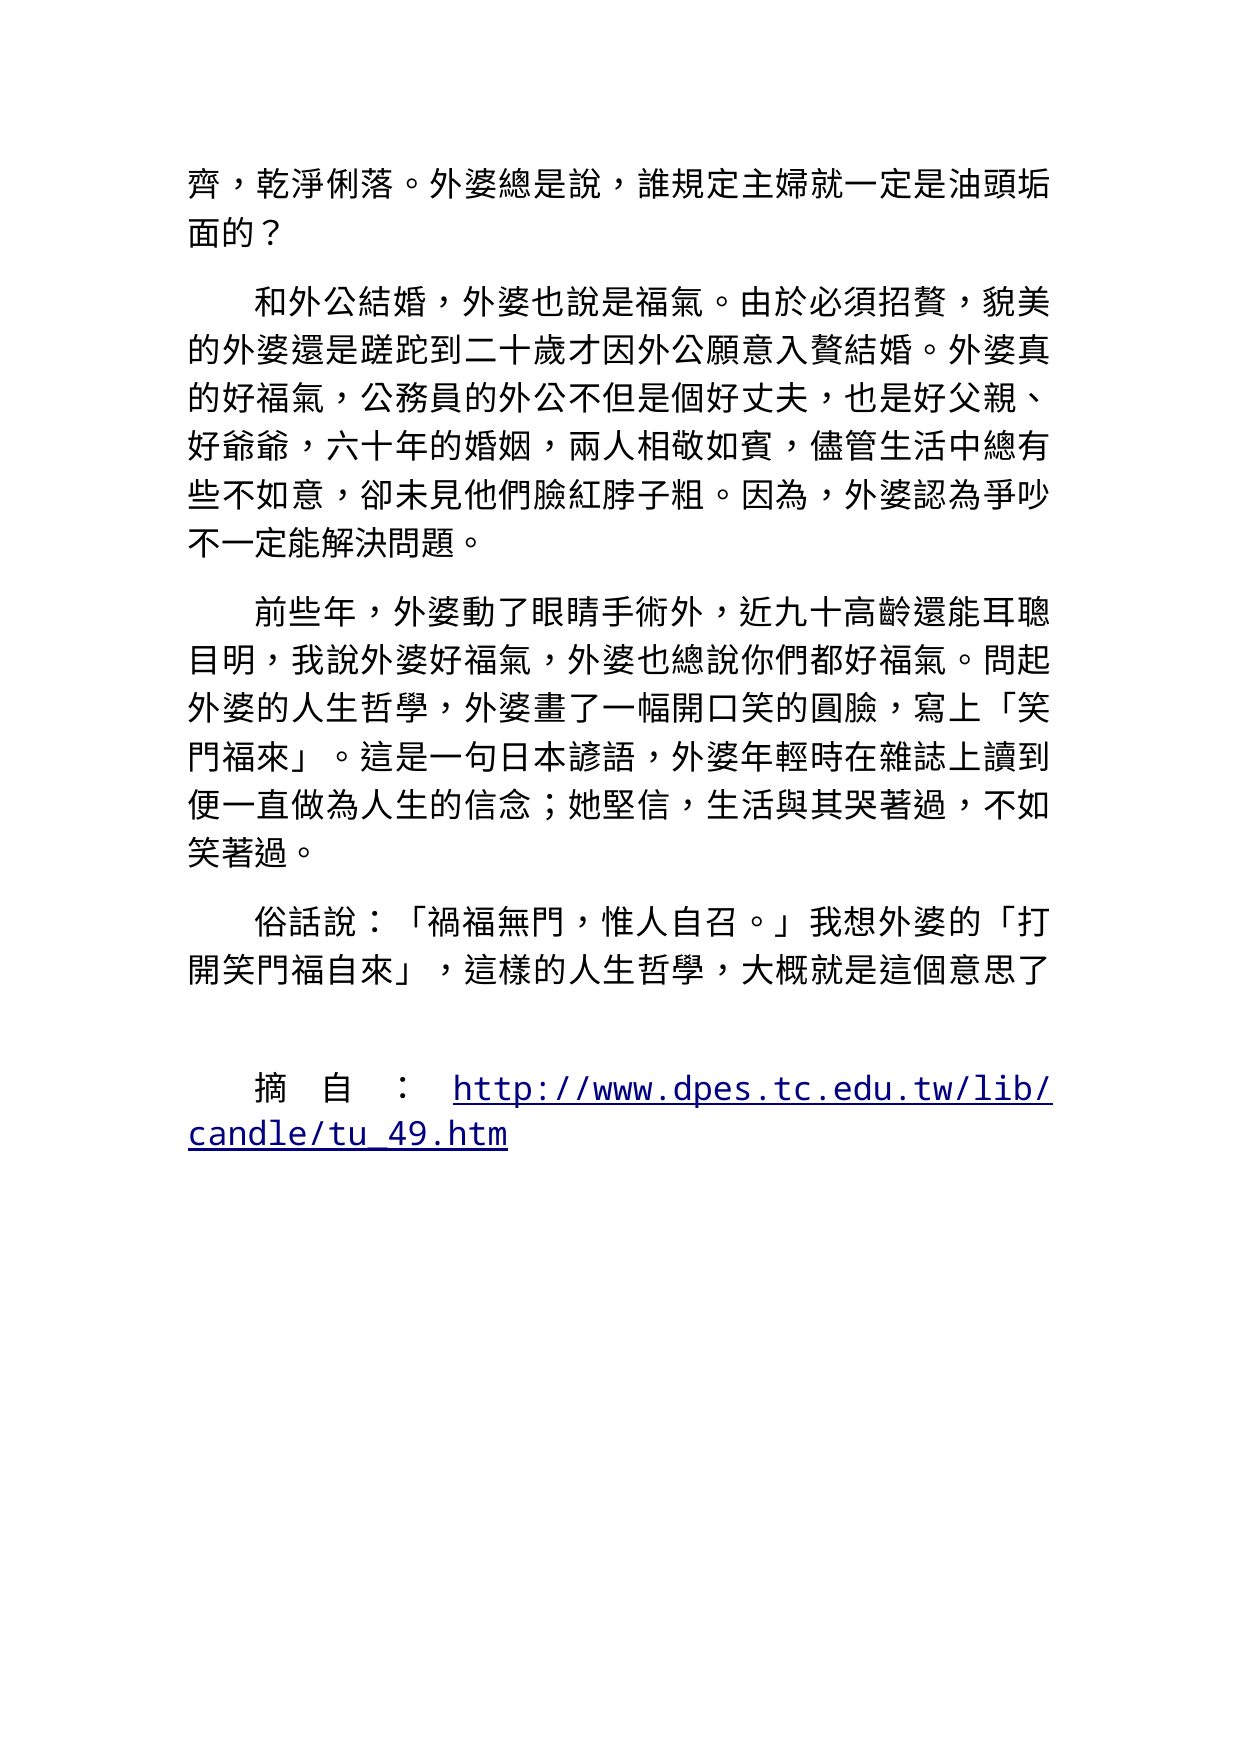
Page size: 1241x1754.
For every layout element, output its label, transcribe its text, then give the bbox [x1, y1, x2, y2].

text 兩個姊姊負責生計，一切家務及農作事情全由外婆一人擔當。外婆說是天性吧，十分愛美的她絕不允許有蓬頭垢面的事，然而挑水肥澆菜、除草等不是喝茶聊天，勢必會弄髒衣衫。可是鄰居不管什麼時候見到的外婆總是衣衫光鮮，而田裡的肥也澆了，草也除了，難不成是神仙幫忙？外婆很得意的說：我總是比別人早起兩個小時左右，摸黑在田裡做事。除了將落的月亮和殘盡的星光，誰也沒見過沾滿了污泥的外婆。白日在家灑掃做飯，外婆還是穿戴整齊，乾淨俐落。外婆總是說，誰規定主婦就一定是油頭垢面的？ [187, 158, 1053, 255]
text 和外公結婚，外婆也說是福氣。由於必須招贅，貌美的外婆還是蹉跎到二十歲才因外公願意入贅結婚。外婆真的好福氣，公務員的外公不但是個好丈夫，也是好父親、好爺爺，六十年的婚姻，兩人相敬如賓，儘管生活中總有些不如意，卻未見他們臉紅脖子粗。因為，外婆認為爭吵不一定能解決問題。 [187, 276, 1053, 565]
text 摘自：http://www.dpes.tc.edu.tw/lib/candle/tu_49.htm [187, 1061, 1053, 1155]
text 前些年，外婆動了眼睛手術外，近九十高齡還能耳聰目明，我說外婆好福氣，外婆也總說你們都好福氣。問起外婆的人生哲學，外婆畫了一幅開口笑的圓臉，寫上「笑門福來」。這是一句日本諺語，外婆年輕時在雜誌上讀到，便一直做為人生的信念；她堅信，生活與其哭著過，不如笑著過。 [187, 586, 1053, 875]
text 俗話說：「禍福無門，惟人自召。」我想外婆的「打開笑門福自來」，這樣的人生哲學，大概就是這個意思了。 [187, 896, 1053, 1041]
